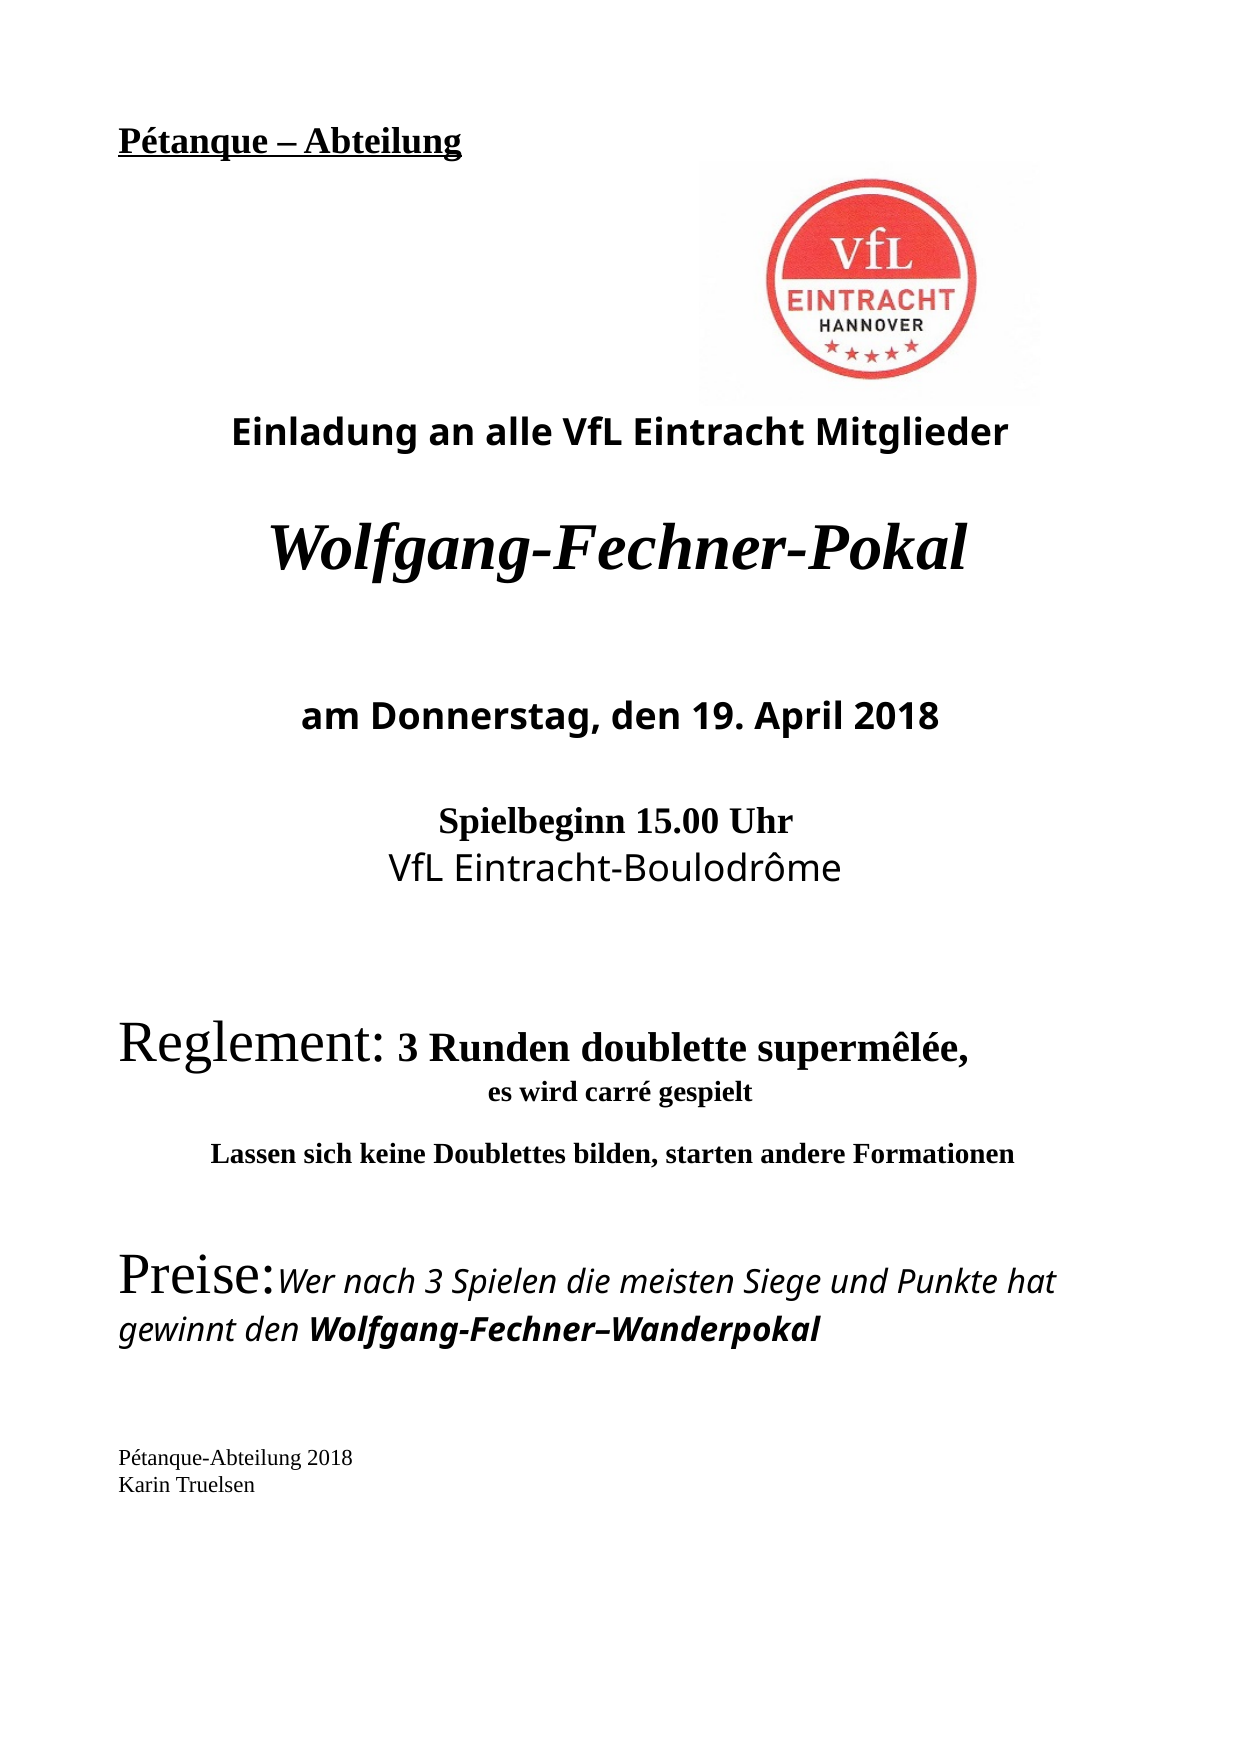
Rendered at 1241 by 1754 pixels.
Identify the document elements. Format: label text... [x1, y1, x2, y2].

text Preise:Wer nach 3 Spielen die meisten Siege und Punkte hat gewinnt den Wolfgang-Fechner–Wanderpokal [118, 1239, 1122, 1351]
text Lassen sich keine Doublettes bilden, starten andere Formationen [118, 1137, 1122, 1170]
text Reglement: 3 Runden doublette supermêlée, [118, 1007, 1122, 1074]
text Wolfgang-Fechner-Pokal [118, 507, 1122, 584]
text Spielbeginn 15.00 Uhr [118, 798, 1122, 841]
text Pétanque-Abteilung 2018 [118, 1444, 1122, 1471]
picture [698, 161, 1041, 406]
text VfL Eintracht-Boulodrôme [118, 841, 1122, 892]
text es wird carré gespielt [118, 1074, 1122, 1108]
text Pétanque – Abteilung [118, 118, 1122, 161]
text Einladung an alle VfL Eintracht Mitglieder [118, 161, 1122, 456]
text Karin Truelsen [118, 1471, 1122, 1497]
text am Donnerstag, den 19. April 2018 [118, 689, 1122, 741]
